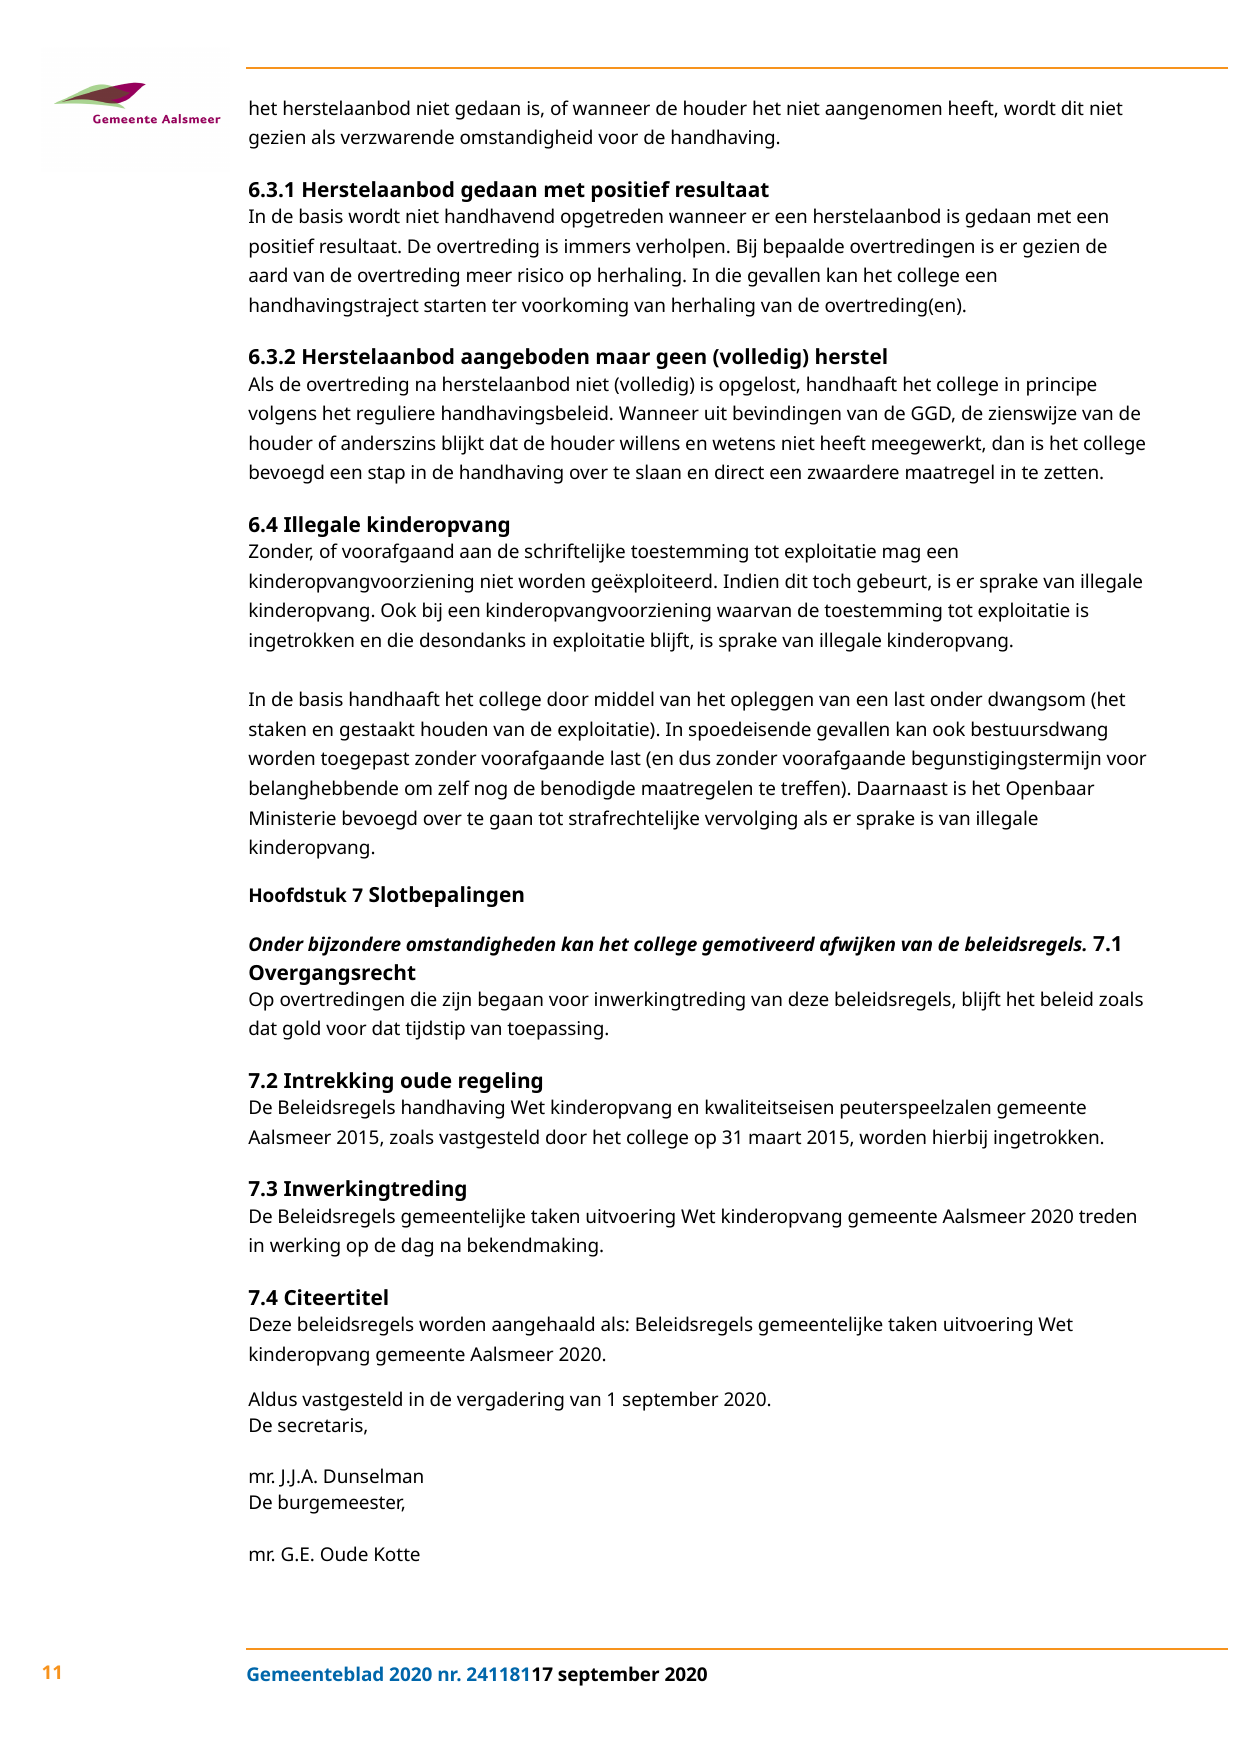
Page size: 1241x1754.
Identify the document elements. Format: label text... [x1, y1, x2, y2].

text 6.3.2 Herstelaanbod aangeboden maar geen (volledig) herstel [248, 342, 1152, 371]
text De secretaris, [248, 1412, 1152, 1438]
text het herstelaanbod niet gedaan is, of wanneer de houder het niet aangenomen heeft, wordt dit niet gezien als verzwarende omstandigheid voor de handhaving. [248, 95, 1152, 150]
text mr. G.E. Oude Kotte [248, 1541, 1152, 1567]
text mr. J.J.A. Dunselman [248, 1464, 1152, 1489]
text 7.4 Citeertitel [248, 1283, 1152, 1311]
text Aldus vastgesteld in de vergadering van 1 september 2020. [248, 1387, 1152, 1412]
text De Beleidsregels handhaving Wet kinderopvang en kwaliteitseisen peuterspeelzalen gemeente Aalsmeer 2015, zoals vastgesteld door het college op 31 maart 2015, worden hierbij ingetrokken. [248, 1094, 1152, 1150]
text Deze beleidsregels worden aangehaald als: Beleidsregels gemeentelijke taken uitvoering Wet kinderopvang gemeente Aalsmeer 2020. [248, 1311, 1152, 1367]
text Op overtredingen die zijn begaan voor inwerkingtreding van deze beleidsregels, blijft het beleid zoals dat gold voor dat tijdstip van toepassing. [248, 986, 1152, 1041]
text De burgemeester, [248, 1489, 1152, 1515]
text Onder bijzondere omstandigheden kan het college gemotiveerd afwijken van de beleidsregels. 7.1 Overgangsrecht [248, 929, 1152, 986]
text 6.4 Illegale kinderopvang [248, 510, 1152, 538]
picture [41, 47, 231, 172]
text 6.3.1 Herstelaanbod gedaan met positief resultaat [248, 175, 1152, 203]
text Als de overtreding na herstelaanbod niet (volledig) is opgelost, handhaaft het college in principe volgens het reguliere handhavingsbeleid. Wanneer uit bevindingen van de GGD, de zienswijze van de houder of anderszins blijkt dat de houder willens en wetens niet heeft meegewerkt, dan is het college bevoegd een stap in de handhaving over te slaan en direct een zwaardere maatregel in te zetten. [248, 371, 1152, 485]
text De Beleidsregels gemeentelijke taken uitvoering Wet kinderopvang gemeente Aalsmeer 2020 treden in werking op de dag na bekendmaking. [248, 1203, 1152, 1258]
text Zonder, of voorafgaand aan de schriftelijke toestemming tot exploitatie mag een kinderopvangvoorziening niet worden geëxploiteerd. Indien dit toch gebeurt, is er sprake van illegale kinderopvang. Ook bij een kinderopvangvoorziening waarvan de toestemming tot exploitatie is ingetrokken en die desondanks in exploitatie blijft, is sprake van illegale kinderopvang. [248, 538, 1152, 653]
text In de basis handhaaft het college door middel van het opleggen van een last onder dwangsom (het staken en gestaakt houden van de exploitatie). In spoedeisende gevallen kan ook bestuursdwang worden toegepast zonder voorafgaande last (en dus zonder voorafgaande begunstigingstermijn voor belanghebbende om zelf nog de benodigde maatregelen te treffen). Daarnaast is het Openbaar Ministerie bevoegd over te gaan tot strafrechtelijke vervolging als er sprake is van illegale kinderopvang. [248, 686, 1152, 860]
text 7.2 Intrekking oude regeling [248, 1066, 1152, 1094]
text In de basis wordt niet handhavend opgetreden wanneer er een herstelaanbod is gedaan met een positief resultaat. De overtreding is immers verholpen. Bij bepaalde overtredingen is er gezien de aard van de overtreding meer risico op herhaling. In die gevallen kan het college een handhavingstraject starten ter voorkoming van herhaling van de overtreding(en). [248, 203, 1152, 318]
text 7.3 Inwerkingtreding [248, 1174, 1152, 1203]
text Hoofdstuk 7 Slotbepalingen [248, 880, 1152, 908]
